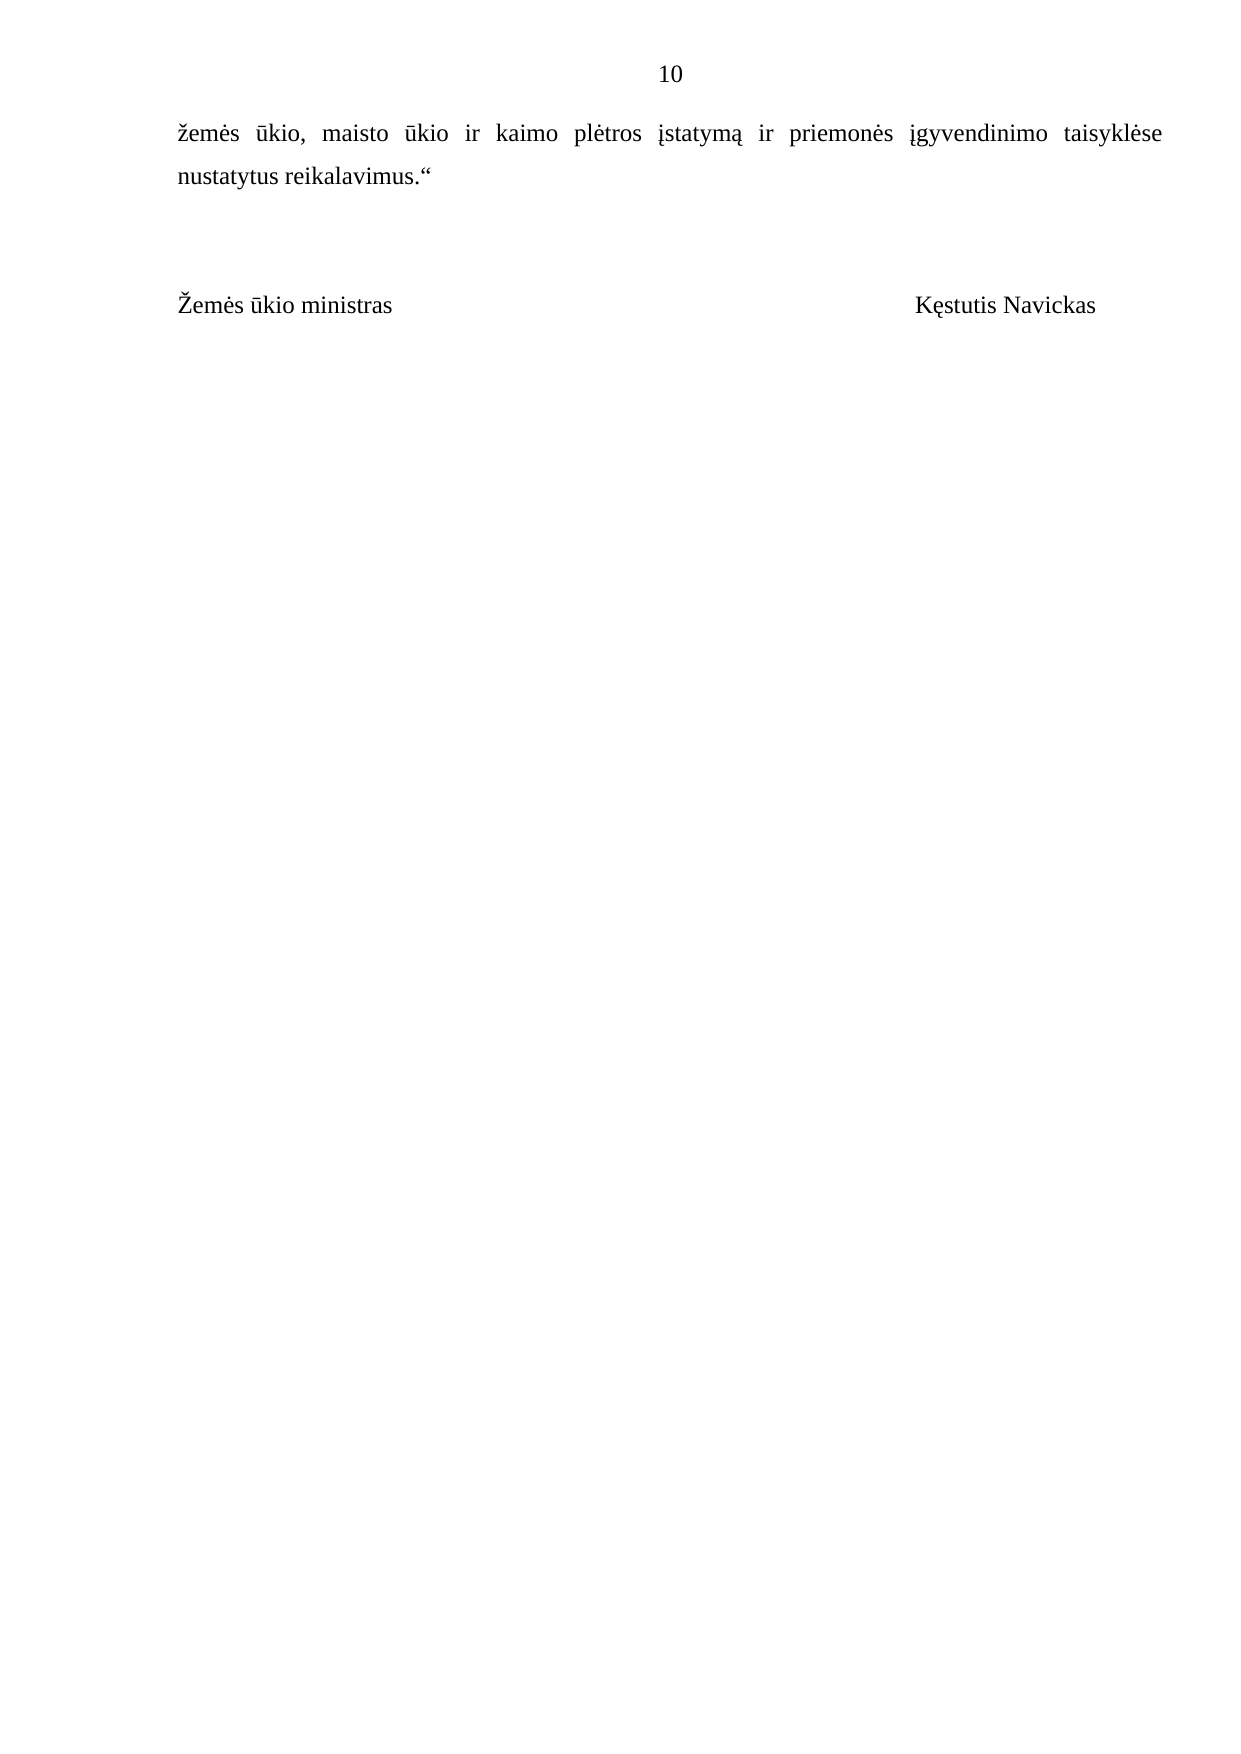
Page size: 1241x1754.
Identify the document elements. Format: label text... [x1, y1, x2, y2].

text Žemės ūkio ministras Kęstutis Navickas [177, 291, 1163, 319]
text žemės ūkio, maisto ūkio ir kaimo plėtros įstatymą ir priemonės įgyvendinimo taisyklėse nustatytus reikalavimus.“ [177, 118, 1163, 190]
